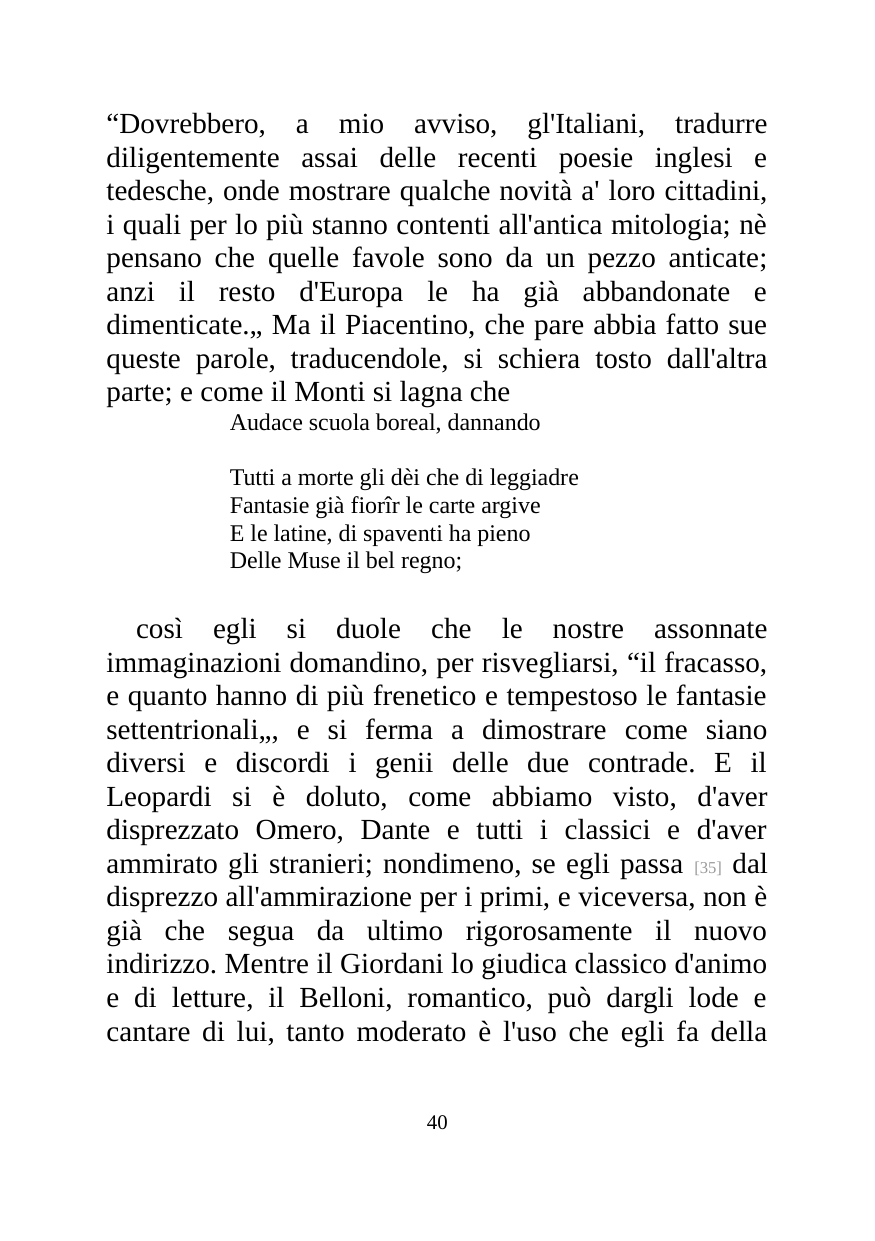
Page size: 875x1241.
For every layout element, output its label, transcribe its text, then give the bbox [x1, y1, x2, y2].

text Tutti a morte gli dèi che di leggiadre [200, 463, 768, 491]
text così egli si duole che le nostre assonnate immaginazioni domandino, per risvegliarsi, “il fracasso, e quanto hanno di più frenetico e tempestoso le fantasie settentrionali„, e si ferma a dimostrare come siano diversi e discordi i genii delle due contrade. E il Leopardi si è doluto, come abbiamo visto, d'aver disprezzato Omero, Dante e tutti i classici e d'aver ammirato gli stranieri; nondimeno, se egli passa [35] dal disprezzo all'ammirazione per i primi, e viceversa, non è già che segua da ultimo rigorosamente il nuovo indirizzo. Mentre il Giordani lo giudica classico d'animo e di letture, il Belloni, romantico, può dargli lode e cantare di lui, tanto moderato è l'uso che egli fa della [106, 611, 768, 1047]
text E le latine, di spaventi ha pieno [200, 518, 768, 546]
text “Dovrebbero, a mio avviso, gl'Italiani, tradurre diligentemente assai delle recenti poesie inglesi e tedesche, onde mostrare qualche novità a' loro cittadini, i quali per lo più stanno contenti all'antica mitologia; nè pensano che quelle favole sono da un pezzo anticate; anzi il resto d'Europa le ha già abbandonate e dimenticate.„ Ma il Piacentino, che pare abbia fatto sue queste parole, traducendole, si schiera tosto dall'altra parte; e come il Monti si lagna che [106, 106, 768, 408]
text Audace scuola boreal, dannando [200, 408, 768, 436]
text Fantasie già fiorîr le carte argive [200, 491, 768, 518]
text Delle Muse il bel regno; [200, 546, 768, 574]
